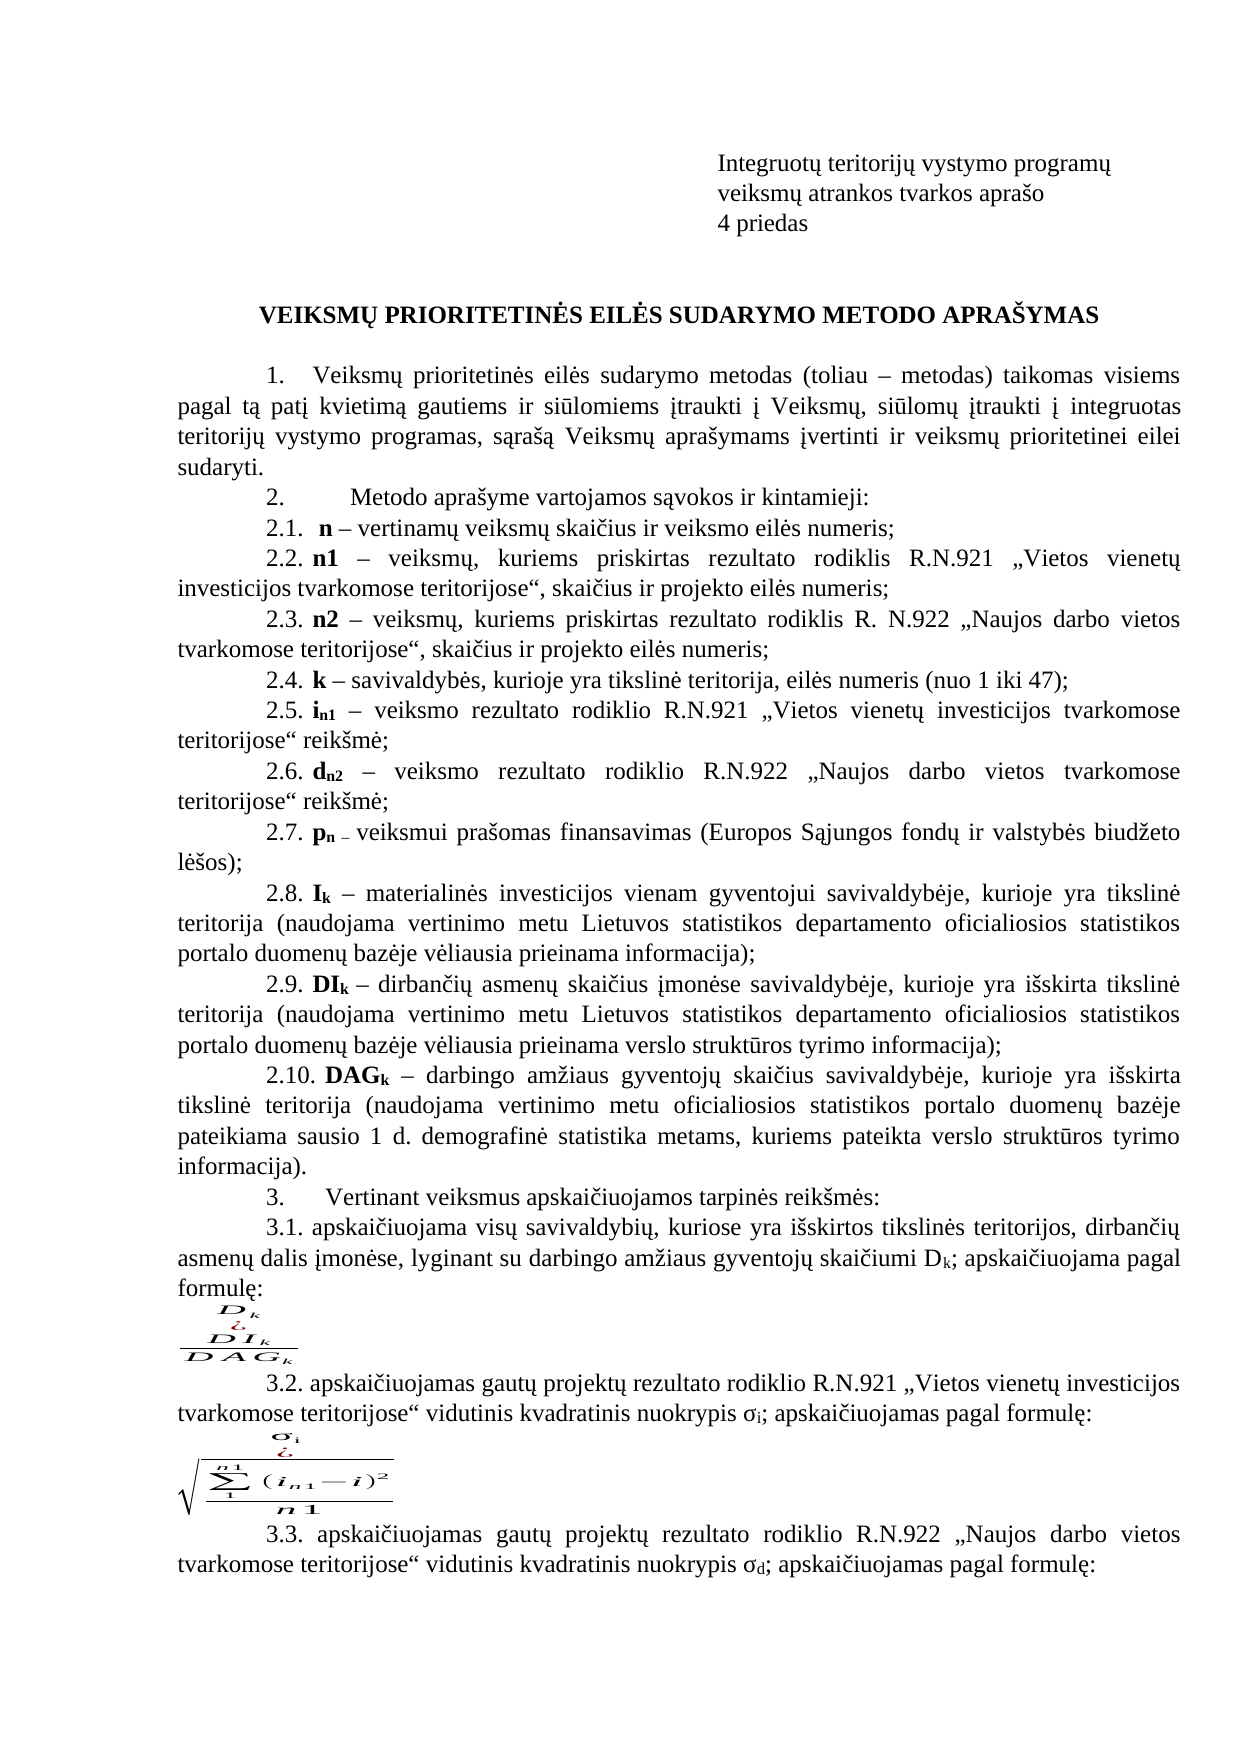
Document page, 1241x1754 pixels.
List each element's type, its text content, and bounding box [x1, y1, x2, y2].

text 2.4. k – savivaldybės, kurioje yra tikslinė teritorija, eilės numeris (nuo 1 iki 47); [177, 665, 1181, 693]
text 2.7. pn – veiksmui prašomas finansavimas (Europos Sąjungos fondų ir valstybės biudžeto lėšos); [177, 817, 1181, 876]
text 4 priedas [717, 208, 1181, 237]
text 2.5. in1 – veiksmo rezultato rodiklio R.N.921 „Vietos vienetų investicijos tvarkomose teritorijose“ reikšmė; [177, 695, 1181, 754]
text 3.2. apskaičiuojamas gautų projektų rezultato rodiklio R.N.921 „Vietos vienetų investicijos tvarkomose teritorijose“ vidutinis kvadratinis nuokrypis σi; apskaičiuojamas pagal formulę: [177, 1368, 1181, 1427]
text 2.8. Ik – materialinės investicijos vienam gyventojui savivaldybėje, kurioje yra tikslinė teritorija (naudojama vertinimo metu Lietuvos statistikos departamento oficialiosios statistikos portalo duomenų bazėje vėliausia prieinama informacija); [177, 878, 1181, 967]
text 2.1. n – vertinamų veiksmų skaičius ir veiksmo eilės numeris; [177, 513, 1181, 541]
text 3. Vertinant veiksmus apskaičiuojamos tarpinės reikšmės: [266, 1182, 1181, 1211]
text 2.9. DIk – dirbančių asmenų skaičius įmonėse savivaldybėje, kurioje yra išskirta tikslinė teritorija (naudojama vertinimo metu Lietuvos statistikos departamento oficialiosios statistikos portalo duomenų bazėje vėliausia prieinama verslo struktūros tyrimo informacija); [177, 969, 1181, 1058]
text 1. Veiksmų prioritetinės eilės sudarymo metodas (toliau – metodas) taikomas visiems pagal tą patį kvietimą gautiems ir siūlomiems įtraukti į Veiksmų, siūlomų įtraukti į integruotas teritorijų vystymo programas, sąrašą Veiksmų aprašymams įvertinti ir veiksmų prioritetinei eilei sudaryti. [177, 361, 1181, 481]
text 3.3. apskaičiuojamas gautų projektų rezultato rodiklio R.N.922 „Naujos darbo vietos tvarkomose teritorijose“ vidutinis kvadratinis nuokrypis σd; apskaičiuojamas pagal formulę: [177, 1519, 1181, 1578]
text veiksmų atrankos tvarkos aprašo [717, 178, 1181, 207]
text 2.10. DAGk – darbingo amžiaus gyventojų skaičius savivaldybėje, kurioje yra išskirta tikslinė teritorija (naudojama vertinimo metu oficialiosios statistikos portalo duomenų bazėje pateikiama sausio 1 d. demografinė statistika metams, kuriems pateikta verslo struktūros tyrimo informacija). [177, 1060, 1181, 1180]
text Integruotų teritorijų vystymo programų [717, 148, 1181, 176]
text 2.2. n1 – veiksmų, kuriems priskirtas rezultato rodiklis R.N.921 „Vietos vienetų investicijos tvarkomose teritorijose“, skaičius ir projekto eilės numeris; [177, 543, 1181, 602]
text VEIKSMŲ PRIORITETINĖS EILĖS SUDARYMO METODO APRAŠYMAS [177, 300, 1181, 328]
text 2.6. dn2 – veiksmo rezultato rodiklio R.N.922 „Naujos darbo vietos tvarkomose teritorijose“ reikšmė; [177, 756, 1181, 815]
text 3.1. apskaičiuojama visų savivaldybių, kuriose yra išskirtos tikslinės teritorijos, dirbančių asmenų dalis įmonėse, lyginant su darbingo amžiaus gyventojų skaičiumi Dk; apskaičiuojama pagal formulę: [177, 1212, 1181, 1302]
text 2.3. n2 – veiksmų, kuriems priskirtas rezultato rodiklis R. N.922 „Naujos darbo vietos tvarkomose teritorijose“, skaičius ir projekto eilės numeris; [177, 604, 1181, 663]
text 2. Metodo aprašyme vartojamos sąvokos ir kintamieji: [215, 482, 1181, 511]
